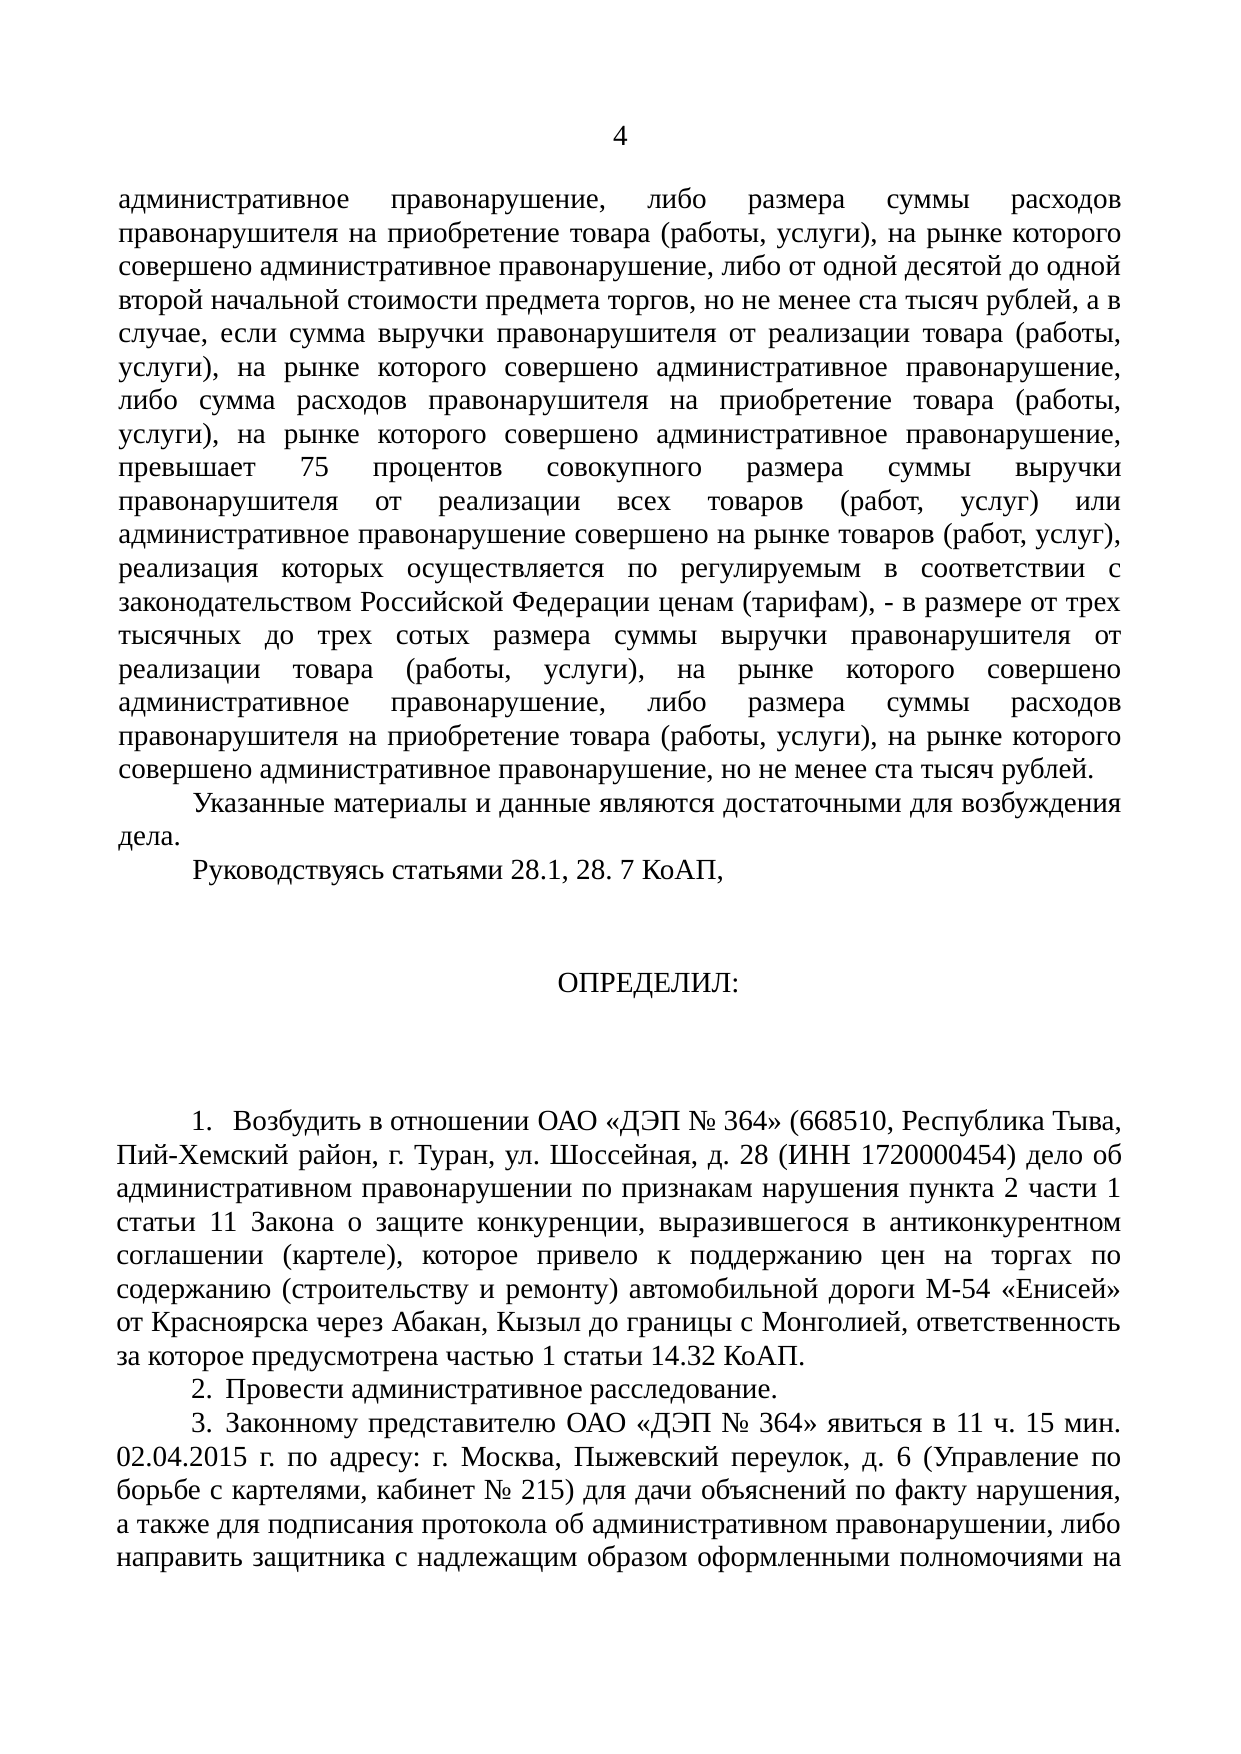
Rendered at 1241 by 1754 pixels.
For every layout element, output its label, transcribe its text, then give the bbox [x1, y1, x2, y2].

text Указанные материалы и данные являются достаточными для возбуждения дела. [118, 785, 1122, 852]
text административное правонарушение, либо размера суммы расходов правонарушителя на приобретение товара (работы, услуги), на рынке которого совершено административное правонарушение, либо от одной десятой до одной второй начальной стоимости предмета торгов, но не менее ста тысяч рублей, а в случае, если сумма выручки правонарушителя от реализации товара (работы, услуги), на рынке которого совершено административное правонарушение, либо сумма расходов правонарушителя на приобретение товара (работы, услуги), на рынке которого совершено административное правонарушение, превышает 75 процентов совокупного размера суммы выручки правонарушителя от реализации всех товаров (работ, услуг) или административное правонарушение совершено на рынке товаров (работ, услуг), реализация которых осуществляется по регулируемым в соответствии с законодательством Российской Федерации ценам (тарифам), - в размере от трех тысячных до трех сотых размера суммы выручки правонарушителя от реализации товара (работы, услуги), на рынке которого совершено административное правонарушение, либо размера суммы расходов правонарушителя на приобретение товара (работы, услуги), на рынке которого совершено административное правонарушение, но не менее ста тысяч рублей. [118, 181, 1122, 785]
list Возбудить в отношении ОАО «ДЭП № 364» (668510, Республика Тыва, Пий-Хемский район, г. Туран, ул. Шоссейная, д. 28 (ИНН 1720000454) дело об административном правонарушении по признакам нарушения пункта 2 части 1 статьи 11 Закона о защите конкуренции, выразившегося в антиконкурентном соглашении (картеле), которое привело к поддержанию цен на торгах по содержанию (строительству и ремонту) автомобильной дороги М-54 «Енисей» от Красноярска через Абакан, Кызыл до границы с Монголией, ответственность за которое предусмотрена частью 1 статьи 14.32 КоАП. [116, 1103, 1122, 1372]
list Законному представителю ОАО «ДЭП № 364» явиться в 11 ч. 15 мин. 02.04.2015 г. по адресу: г. Москва, Пыжевский переулок, д. 6 (Управление по борьбе с картелями, кабинет № 215) для дачи объяснений по факту нарушения, а также для подписания протокола об административном правонарушении, либо направить защитника с надлежащим образом оформленными полномочиями на [116, 1405, 1122, 1573]
list Провести административное расследование. [116, 1372, 1122, 1405]
text ОПРЕДЕЛИЛ: [118, 965, 1122, 999]
text Руководствуясь статьями 28.1, 28. 7 КоАП, [118, 852, 1122, 886]
